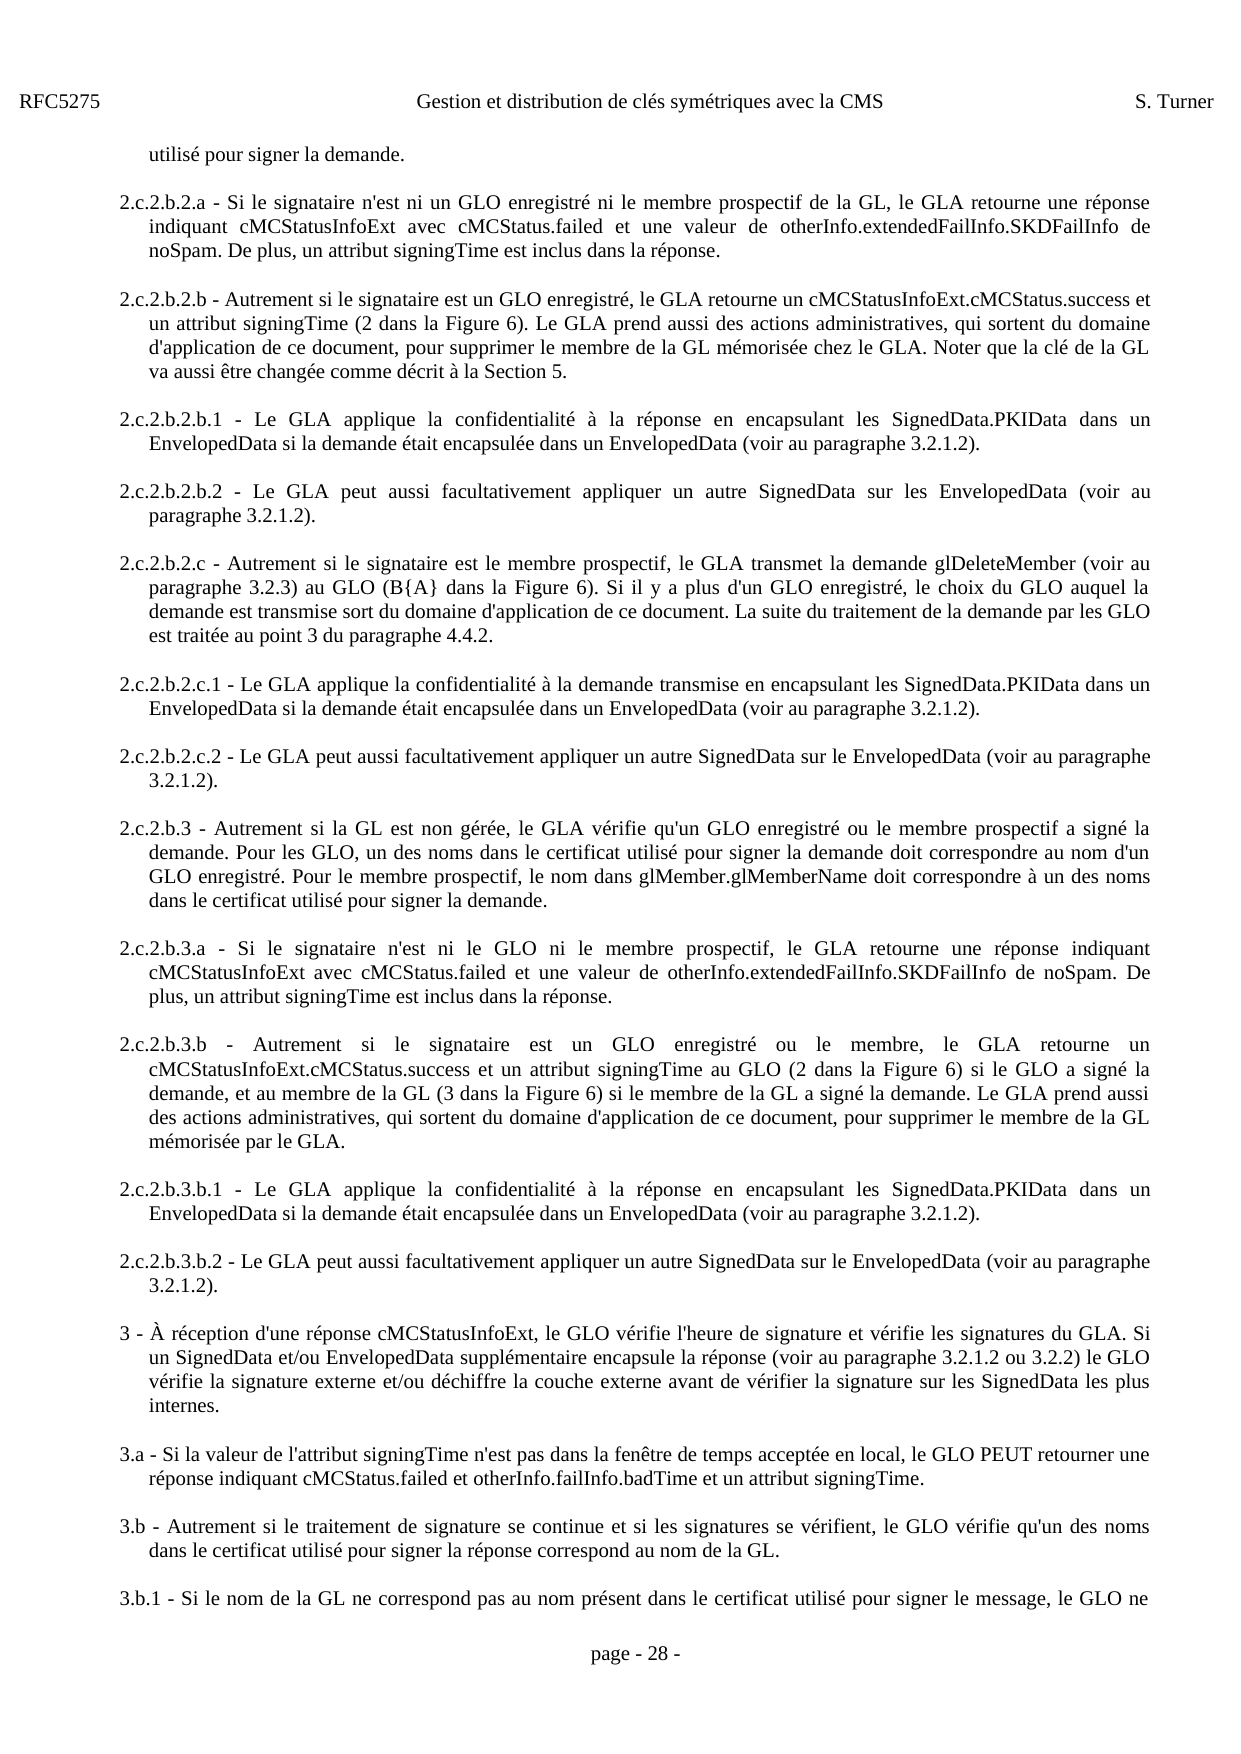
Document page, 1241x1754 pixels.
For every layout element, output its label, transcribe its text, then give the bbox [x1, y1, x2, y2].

text 2.c.2.b.3.b - Autrement si le signataire est un GLO enregistré ou le membre, le GLA retourne un cMCStatusInfoExt.cMCStatus.success et un attribut signingTime au GLO (2 dans la Figure 6) si le GLO a signé la demande, et au membre de la GL (3 dans la Figure 6) si le membre de la GL a signé la demande. Le GLA prend aussi des actions administratives, qui sortent du domaine d'application de ce document, pour supprimer le membre de la GL mémorisée par le GLA. [119, 1032, 1152, 1153]
text 2.c.2.b.3.b.1 - Le GLA applique la confidentialité à la réponse en encapsulant les SignedData.PKIData dans un EnvelopedData si la demande était encapsulée dans un EnvelopedData (voir au paragraphe 3.2.1.2). [119, 1177, 1152, 1225]
text 3.b - Autrement si le traitement de signature se continue et si les signatures se vérifient, le GLO vérifie qu'un des noms dans le certificat utilisé pour signer la réponse correspond au nom de la GL. [119, 1514, 1152, 1562]
text 2.c.2.b.3.b.2 - Le GLA peut aussi facultativement appliquer un autre SignedData sur le EnvelopedData (voir au paragraphe 3.2.1.2). [119, 1249, 1152, 1297]
text 2.c.2.b.2.c.1 - Le GLA applique la confidentialité à la demande transmise en encapsulant les SignedData.PKIData dans un EnvelopedData si la demande était encapsulée dans un EnvelopedData (voir au paragraphe 3.2.1.2). [119, 671, 1152, 719]
text 2.c.2.b.2.a - Si le signataire n'est ni un GLO enregistré ni le membre prospectif de la GL, le GLA retourne une réponse indiquant cMCStatusInfoExt avec cMCStatus.failed et une valeur de otherInfo.extendedFailInfo.SKDFailInfo de noSpam. De plus, un attribut signingTime est inclus dans la réponse. [119, 190, 1152, 262]
text 2.c.2.b.2.b - Autrement si le signataire est un GLO enregistré, le GLA retourne un cMCStatusInfoExt.cMCStatus.success et un attribut signingTime (2 dans la Figure 6). Le GLA prend aussi des actions administratives, qui sortent du domaine d'application de ce document, pour supprimer le membre de la GL mémorisée chez le GLA. Noter que la clé de la GL va aussi être changée comme décrit à la Section 5. [119, 286, 1152, 383]
text 2.c.2.b.2.c - Autrement si le signataire est le membre prospectif, le GLA transmet la demande glDeleteMember (voir au paragraphe 3.2.3) au GLO (B{A} dans la Figure 6). Si il y a plus d'un GLO enregistré, le choix du GLO auquel la demande est transmise sort du domaine d'application de ce document. La suite du traitement de la demande par les GLO est traitée au point 3 du paragraphe 4.4.2. [119, 551, 1152, 647]
text 3.a - Si la valeur de l'attribut signingTime n'est pas dans la fenêtre de temps acceptée en local, le GLO PEUT retourner une réponse indiquant cMCStatus.failed et otherInfo.failInfo.badTime et un attribut signingTime. [119, 1441, 1152, 1489]
text 2.c.2.b.3.a - Si le signataire n'est ni le GLO ni le membre prospectif, le GLA retourne une réponse indiquant cMCStatusInfoExt avec cMCStatus.failed et une valeur de otherInfo.extendedFailInfo.SKDFailInfo de noSpam. De plus, un attribut signingTime est inclus dans la réponse. [119, 936, 1152, 1008]
text 2.c.2.b.2.b.1 - Le GLA applique la confidentialité à la réponse en encapsulant les SignedData.PKIData dans un EnvelopedData si la demande était encapsulée dans un EnvelopedData (voir au paragraphe 3.2.1.2). [119, 407, 1152, 455]
text 2.c.2.b.2.b.2 - Le GLA peut aussi facultativement appliquer un autre SignedData sur les EnvelopedData (voir au paragraphe 3.2.1.2). [119, 479, 1152, 527]
text utilisé pour signer la demande. [119, 142, 1152, 166]
text 3.b.1 - Si le nom de la GL ne correspond pas au nom présent dans le certificat utilisé pour signer le message, le GLO ne [119, 1586, 1152, 1610]
text 2.c.2.b.2.c.2 - Le GLA peut aussi facultativement appliquer un autre SignedData sur le EnvelopedData (voir au paragraphe 3.2.1.2). [119, 744, 1152, 792]
text 2.c.2.b.3 - Autrement si la GL est non gérée, le GLA vérifie qu'un GLO enregistré ou le membre prospectif a signé la demande. Pour les GLO, un des noms dans le certificat utilisé pour signer la demande doit correspondre au nom d'un GLO enregistré. Pour le membre prospectif, le nom dans glMember.glMemberName doit correspondre à un des noms dans le certificat utilisé pour signer la demande. [119, 816, 1152, 912]
text 3 - À réception d'une réponse cMCStatusInfoExt, le GLO vérifie l'heure de signature et vérifie les signatures du GLA. Si un SignedData et/ou EnvelopedData supplémentaire encapsule la réponse (voir au paragraphe 3.2.1.2 ou 3.2.2) le GLO vérifie la signature externe et/ou déchiffre la couche externe avant de vérifier la signature sur les SignedData les plus internes. [119, 1321, 1152, 1417]
